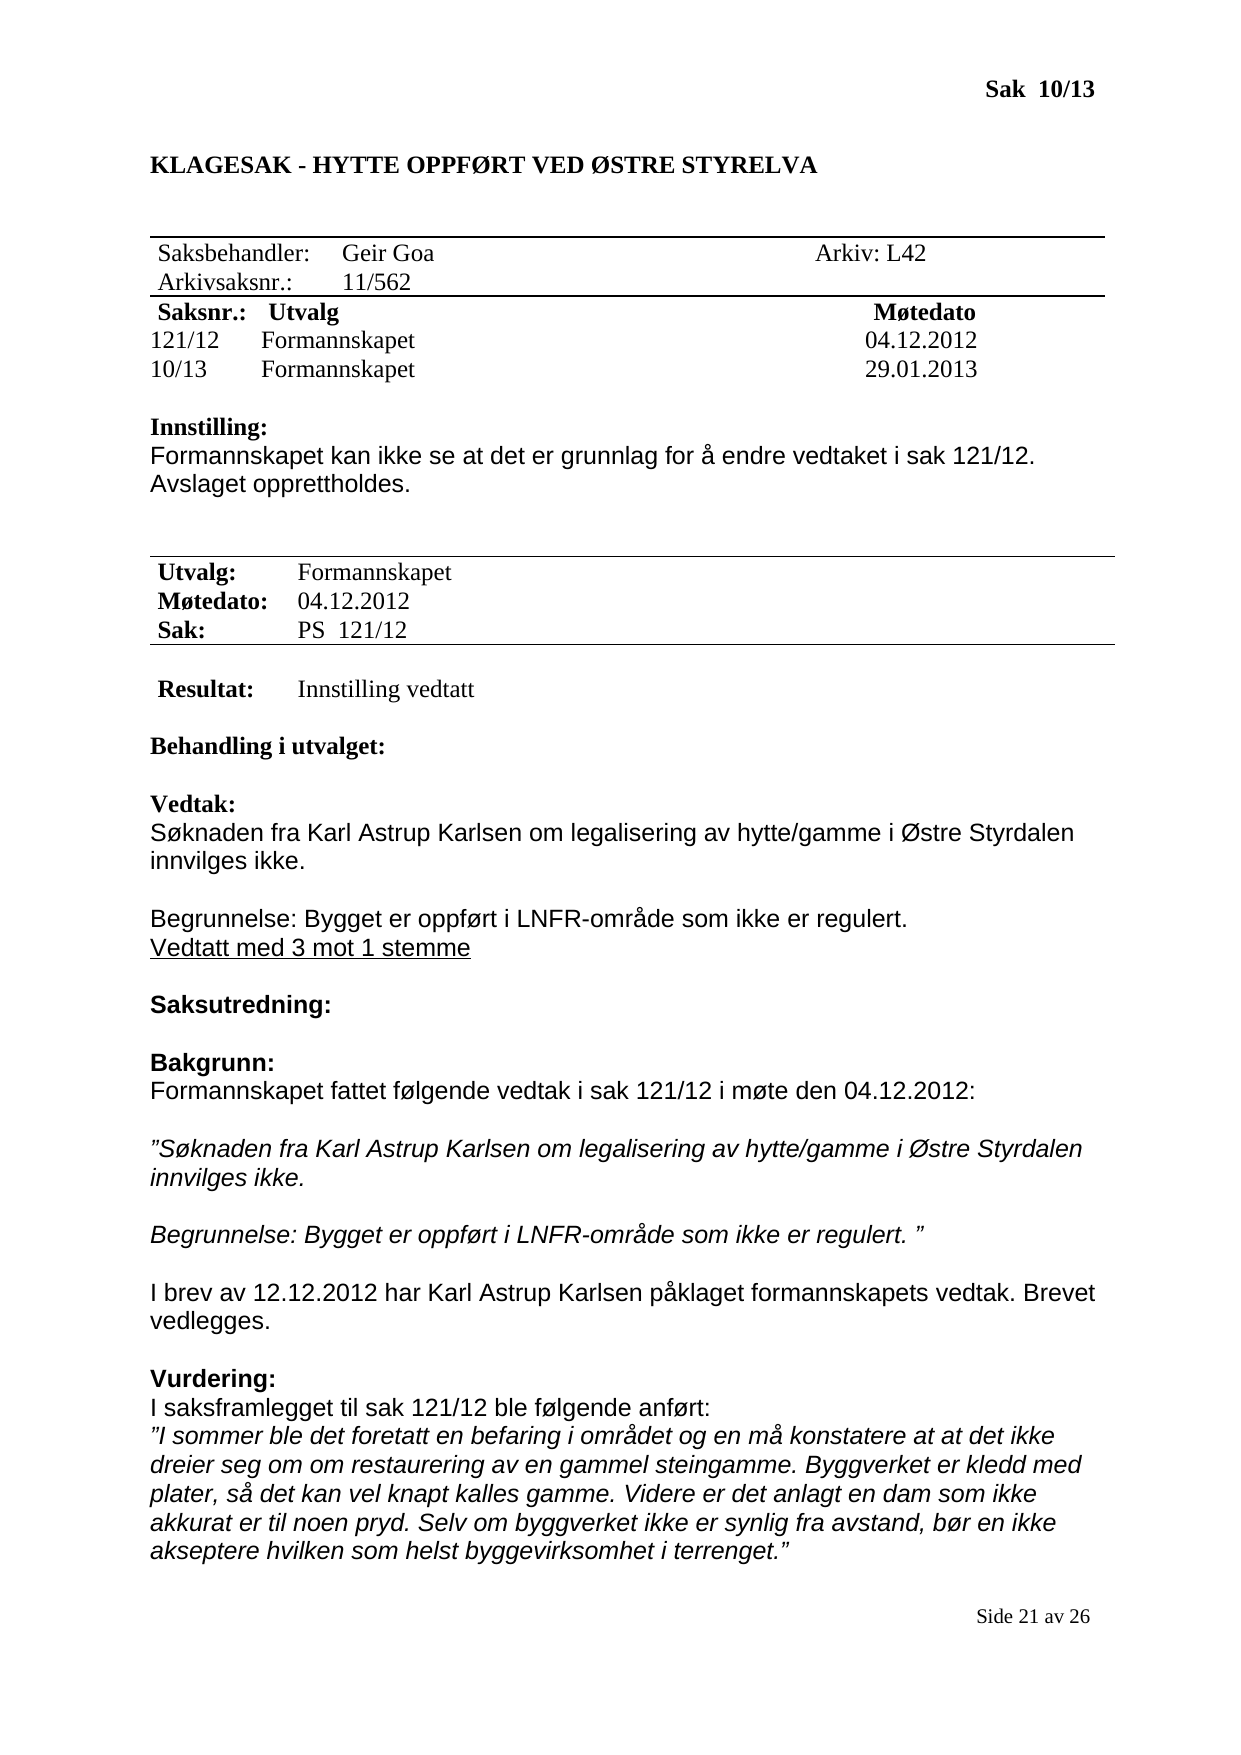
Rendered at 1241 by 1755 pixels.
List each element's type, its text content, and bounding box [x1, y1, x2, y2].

text Begrunnelse: Bygget er oppført i LNFR-område som ikke er regulert. ” [150, 1220, 1100, 1249]
table_cell 11/562 [335, 267, 576, 295]
table_cell PS 121/12 [290, 615, 1115, 643]
table_cell 04.12.2012 [290, 586, 1115, 615]
text Vedtatt med 3 mot 1 stemme [150, 932, 1100, 961]
text Formannskapet fattet følgende vedtak i sak 121/12 i møte den 04.12.2012: [150, 1076, 1100, 1105]
table_header Utvalg: [150, 557, 290, 586]
table_header Formannskapet [290, 557, 1115, 586]
text KLAGESAK - HYTTE OPPFØRT VED ØSTRE STYRELVA [150, 150, 1100, 179]
text Bakgrunn: [150, 1047, 1100, 1076]
table_cell Møtedato [866, 295, 1115, 326]
text ”I sommer ble det foretatt en befaring i området og en må konstatere at at det ikke dreier seg om om restaurering av en gammel steingamme. Byggverket er kledd med plater, så det kan vel knapt kalles gamme. Videre er det anlagt en dam som ikke akkurat er til noen pryd. Selv om byggverket ikke er synlig fra avstand, bør en ikke akseptere hvilken som helst byggevirksomhet i terrenget.” [150, 1421, 1100, 1565]
table_cell Arkivsaksnr.: [150, 267, 334, 295]
table_header Arkiv: L42 [808, 238, 1104, 267]
table_cell Saksnr.: [150, 297, 261, 326]
table_header Geir Goa [335, 238, 807, 267]
text Behandling i utvalget: [150, 731, 1100, 760]
text Formannskapet kan ikke se at det er grunnlag for å endre vedtaket i sak 121/12. Avslaget opprettholdes. [150, 441, 1100, 498]
table_cell Innstilling vedtatt [290, 674, 1115, 702]
text I brev av 12.12.2012 har Karl Astrup Karlsen påklaget formannskapets vedtak. Brevet vedlegges. [150, 1277, 1100, 1335]
text Innstilling: [150, 412, 1100, 441]
text 10/13 Formannskapet 29.01.2013 [150, 354, 1100, 383]
table_cell Sak: [150, 615, 290, 643]
table_header Saksbehandler: [150, 238, 334, 267]
table_cell Utvalg [261, 297, 866, 326]
text Søknaden fra Karl Astrup Karlsen om legalisering av hytte/gamme i Østre Styrdalen innvilges ikke. [150, 817, 1100, 875]
text Saksutredning: [150, 990, 1100, 1019]
table_cell [1105, 267, 1115, 295]
table_cell Resultat: [150, 674, 290, 702]
text ”Søknaden fra Karl Astrup Karlsen om legalisering av hytte/gamme i Østre Styrdalen innvilges ikke. [150, 1134, 1100, 1191]
text Begrunnelse: Bygget er oppført i LNFR-område som ikke er regulert. [150, 904, 1100, 932]
table_header [1105, 236, 1115, 267]
table_cell [576, 267, 807, 295]
text I saksframlegget til sak 121/12 ble følgende anført: [150, 1392, 1100, 1421]
text Vedtak: [150, 789, 1100, 817]
table_cell [290, 645, 1115, 674]
table_cell Møtedato: [150, 586, 290, 615]
text Vurdering: [150, 1364, 1100, 1392]
table_cell [808, 267, 1104, 295]
text 121/12 Formannskapet 04.12.2012 [150, 326, 1100, 354]
table_cell [150, 645, 290, 674]
